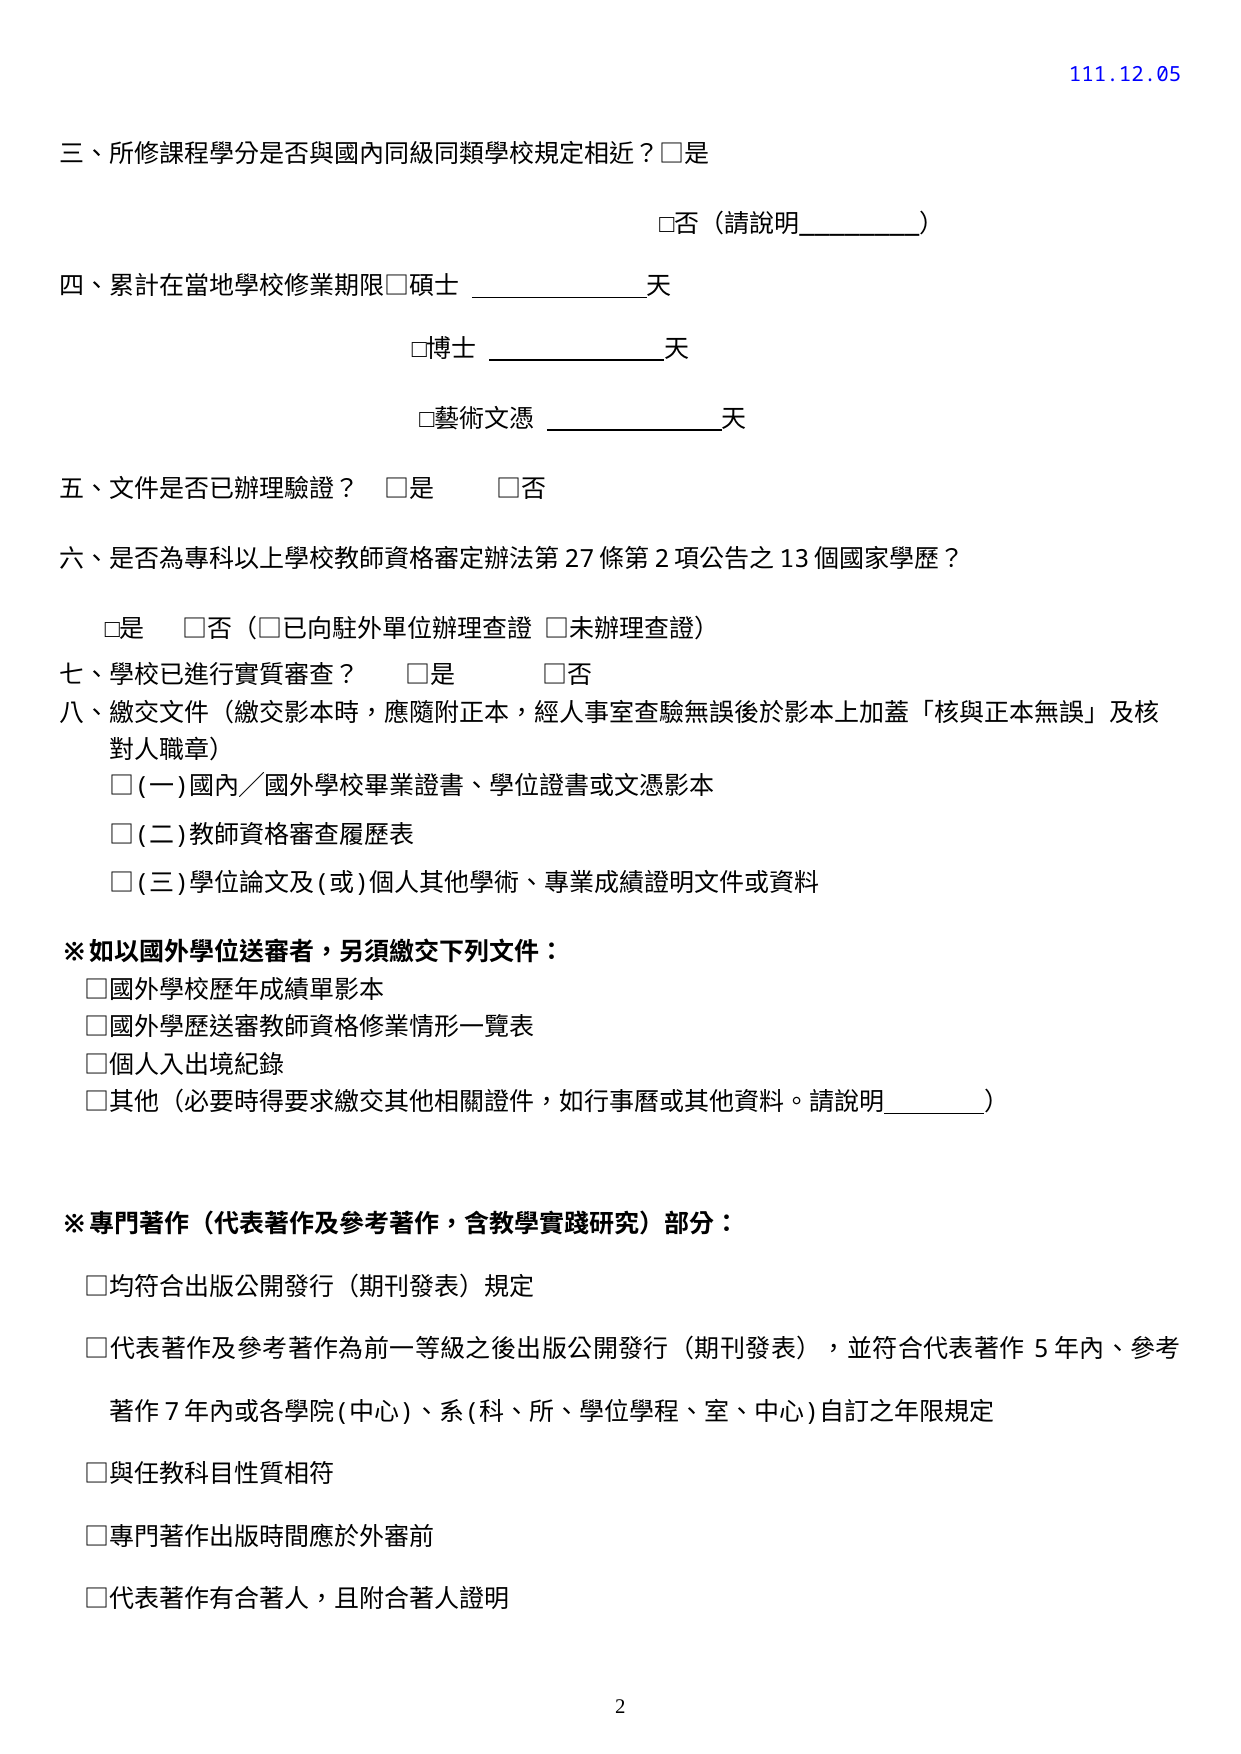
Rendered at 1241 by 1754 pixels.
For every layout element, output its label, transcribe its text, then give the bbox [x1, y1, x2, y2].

text □博士 天 [59, 304, 1181, 367]
text □(三)學位論文及(或)個人其他學術、專業成績證明文件或資料 [59, 863, 1181, 899]
text □國外學歷送審教師資格修業情形一覽表 [59, 1005, 1181, 1043]
text □代表著作有合著人，且附合著人證明 [59, 1555, 1181, 1618]
text □是 □否（□已向駐外單位辦理查證 □未辦理查證） [104, 584, 1181, 647]
text 七、學校已進行實質審查？ □是 □否 [59, 654, 1181, 691]
text □均符合出版公開發行（期刊發表）規定 [59, 1243, 1181, 1305]
text ※如以國外學位送審者，另須繳交下列文件： [59, 930, 1181, 968]
text ※專門著作（代表著作及參考著作，含教學實踐研究）部分： [59, 1180, 1181, 1243]
text □其他（必要時得要求繳交其他相關證件，如行事曆或其他資料。請說明 ） [59, 1080, 1181, 1118]
text 八、繳交文件（繳交影本時，應隨附正本，經人事室查驗無誤後於影本上加蓋「核與正本無誤」及核對人職章） [59, 693, 1181, 765]
text □藝術文憑 天 [59, 374, 1181, 437]
text 三、所修課程學分是否與國內同級同類學校規定相近？□是 [59, 109, 1181, 172]
text □否（請說明________） [59, 179, 1181, 242]
text □專門著作出版時間應於外審前 [59, 1493, 1181, 1555]
text 四、累計在當地學校修業期限□碩士 天 [59, 242, 1181, 304]
text □(二)教師資格審查履歷表 [59, 814, 1181, 850]
text □個人入出境紀錄 [59, 1043, 1181, 1080]
text □(一)國內╱國外學校畢業證書、學位證書或文憑影本 [59, 765, 1181, 802]
text □代表著作及參考著作為前一等級之後出版公開發行（期刊發表），並符合代表著作5年內、參考著作7年內或各學院(中心)、系(科、所、學位學程、室、中心)自訂之年限規定 [59, 1305, 1181, 1430]
text □國外學校歷年成績單影本 [59, 968, 1181, 1005]
text 五、文件是否已辦理驗證？ □是 □否 [59, 444, 1181, 507]
text 六、是否為專科以上學校教師資格審定辦法第27條第2項公告之13個國家學歷？ [59, 514, 1181, 577]
text □與任教科目性質相符 [59, 1430, 1181, 1493]
